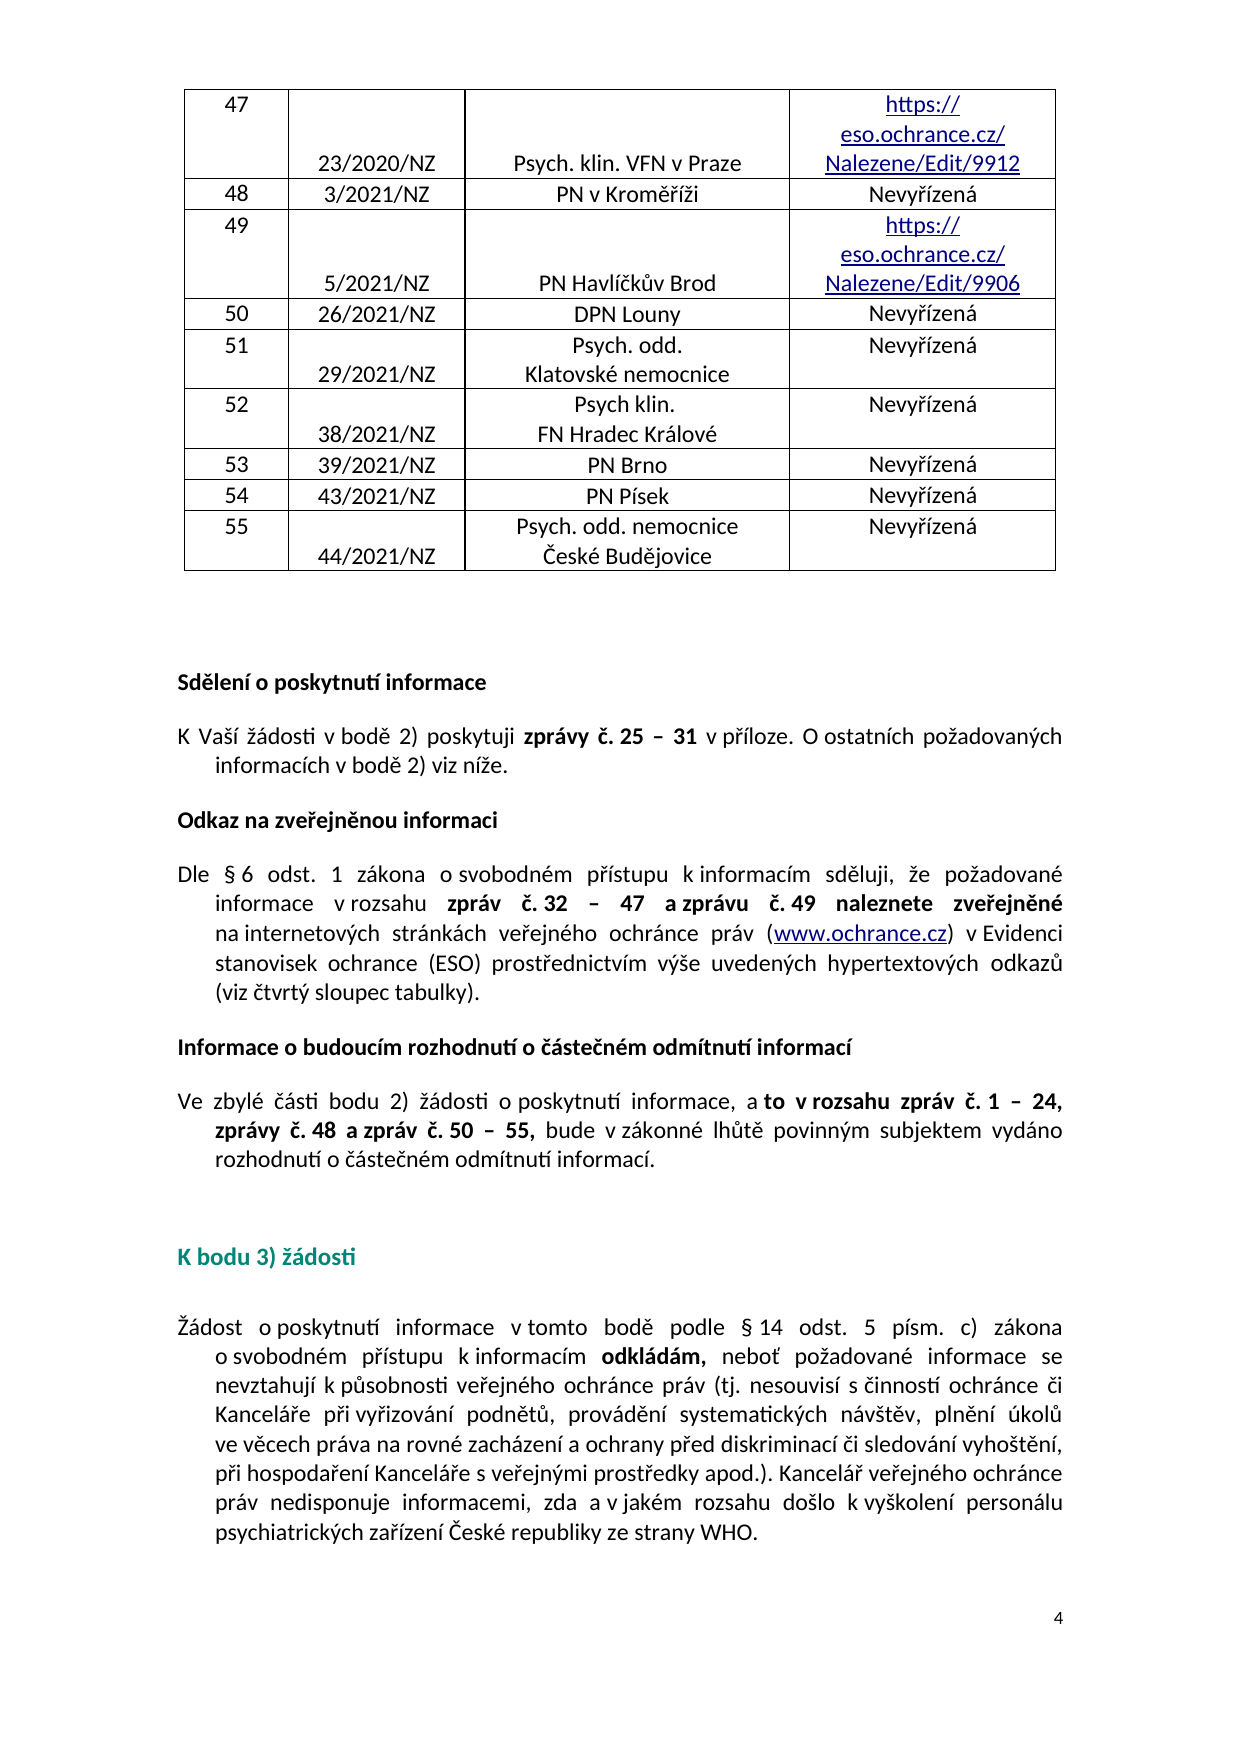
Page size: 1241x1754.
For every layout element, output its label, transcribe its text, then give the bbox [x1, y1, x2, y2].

text Žádost o poskytnutí informace v tomto bodě podle § 14 odst. 5 písm. c) zákona o svobodném přístupu k informacím odkládám, neboť požadované informace se nevztahují k působnosti veřejného ochránce práv (tj. nesouvisí s činností ochránce či Kanceláře při vyřizování podnětů, provádění systematických návštěv, plnění úkolů ve věcech práva na rovné zacházení a ochrany před diskriminací či sledování vyhoštění, při hospodaření Kanceláře s veřejnými prostředky apod.). Kancelář veřejného ochránce práv nedisponuje informacemi, zda a v jakém rozsahu došlo k vyškolení personálu psychiatrických zařízení České republiky ze strany WHO. [177, 1312, 1063, 1546]
table_cell 47 [185, 90, 288, 177]
text Dle § 6 odst. 1 zákona o svobodném přístupu k informacím sděluji, že požadované informace v rozsahu zpráv č. 32 – 47 a zprávu č. 49 naleznete zveřejněné na internetových stránkách veřejného ochránce práv (www.ochrance.cz) v Evidenci stanovisek ochrance (ESO) prostřednictvím výše uvedených hypertextových odkazů (viz čtvrtý sloupec tabulky). [177, 859, 1063, 1007]
table_cell Psych. odd. Klatovské nemocnice [466, 330, 789, 388]
table_cell 39/2021/NZ [289, 449, 464, 479]
text Ve zbylé části bodu 2) žádosti o poskytnutí informace, a to v rozsahu zpráv č. 1 – 24, zprávy č. 48 a zpráv č. 50 – 55, bude v zákonné lhůtě povinným subjektem vydáno rozhodnutí o částečném odmítnutí informací. [177, 1086, 1063, 1174]
table_cell 44/2021/NZ [289, 511, 464, 570]
text Odkaz na zveřejněnou informaci [177, 805, 1063, 834]
table_cell DPN Louny [466, 299, 789, 329]
table_cell 53 [185, 449, 288, 479]
table_cell PN Brno [466, 449, 789, 479]
table_cell 38/2021/NZ [289, 389, 464, 448]
table_cell 50 [185, 299, 288, 329]
table_cell 29/2021/NZ [289, 330, 464, 388]
text Sdělení o poskytnutí informace [177, 667, 1063, 696]
table_cell 48 [185, 179, 288, 209]
table_cell 26/2021/NZ [289, 299, 464, 329]
table_cell Nevyřízená [790, 449, 1055, 479]
table_cell Psych. klin. VFN v Praze [466, 90, 789, 177]
table_cell Nevyřízená [790, 511, 1055, 570]
table_cell 49 [185, 210, 288, 297]
text K Vaší žádosti v bodě 2) poskytuji zprávy č. 25 – 31 v příloze. O ostatních požadovaných informacích v bodě 2) viz níže. [177, 721, 1063, 780]
table_cell 52 [185, 389, 288, 448]
table_cell Nevyřízená [790, 389, 1055, 448]
table_cell 43/2021/NZ [289, 480, 464, 510]
table_cell 5/2021/NZ [289, 210, 464, 297]
table_cell PN v Kroměříži [466, 179, 789, 209]
text Informace o budoucím rozhodnutí o částečném odmítnutí informací [177, 1032, 1063, 1061]
table_cell https://eso.ochrance.cz/Nalezene/Edit/9906 [790, 210, 1055, 297]
table_cell https://eso.ochrance.cz/Nalezene/Edit/9912 [790, 90, 1055, 177]
table_cell 3/2021/NZ [289, 179, 464, 209]
table_cell Nevyřízená [790, 299, 1055, 329]
subtitle K bodu 3) žádosti [177, 1241, 1063, 1271]
table_cell Nevyřízená [790, 480, 1055, 510]
table_cell Psych. odd. nemocnice České Budějovice [466, 511, 789, 570]
table_cell PN Havlíčkův Brod [466, 210, 789, 297]
table_cell Nevyřízená [790, 179, 1055, 209]
table_cell 23/2020/NZ [289, 90, 464, 177]
table_cell Nevyřízená [790, 330, 1055, 388]
table_cell PN Písek [466, 480, 789, 510]
table_cell Psych klin. FN Hradec Králové [466, 389, 789, 448]
table_cell 55 [185, 511, 288, 570]
table_cell 54 [185, 480, 288, 510]
table_cell 51 [185, 330, 288, 388]
